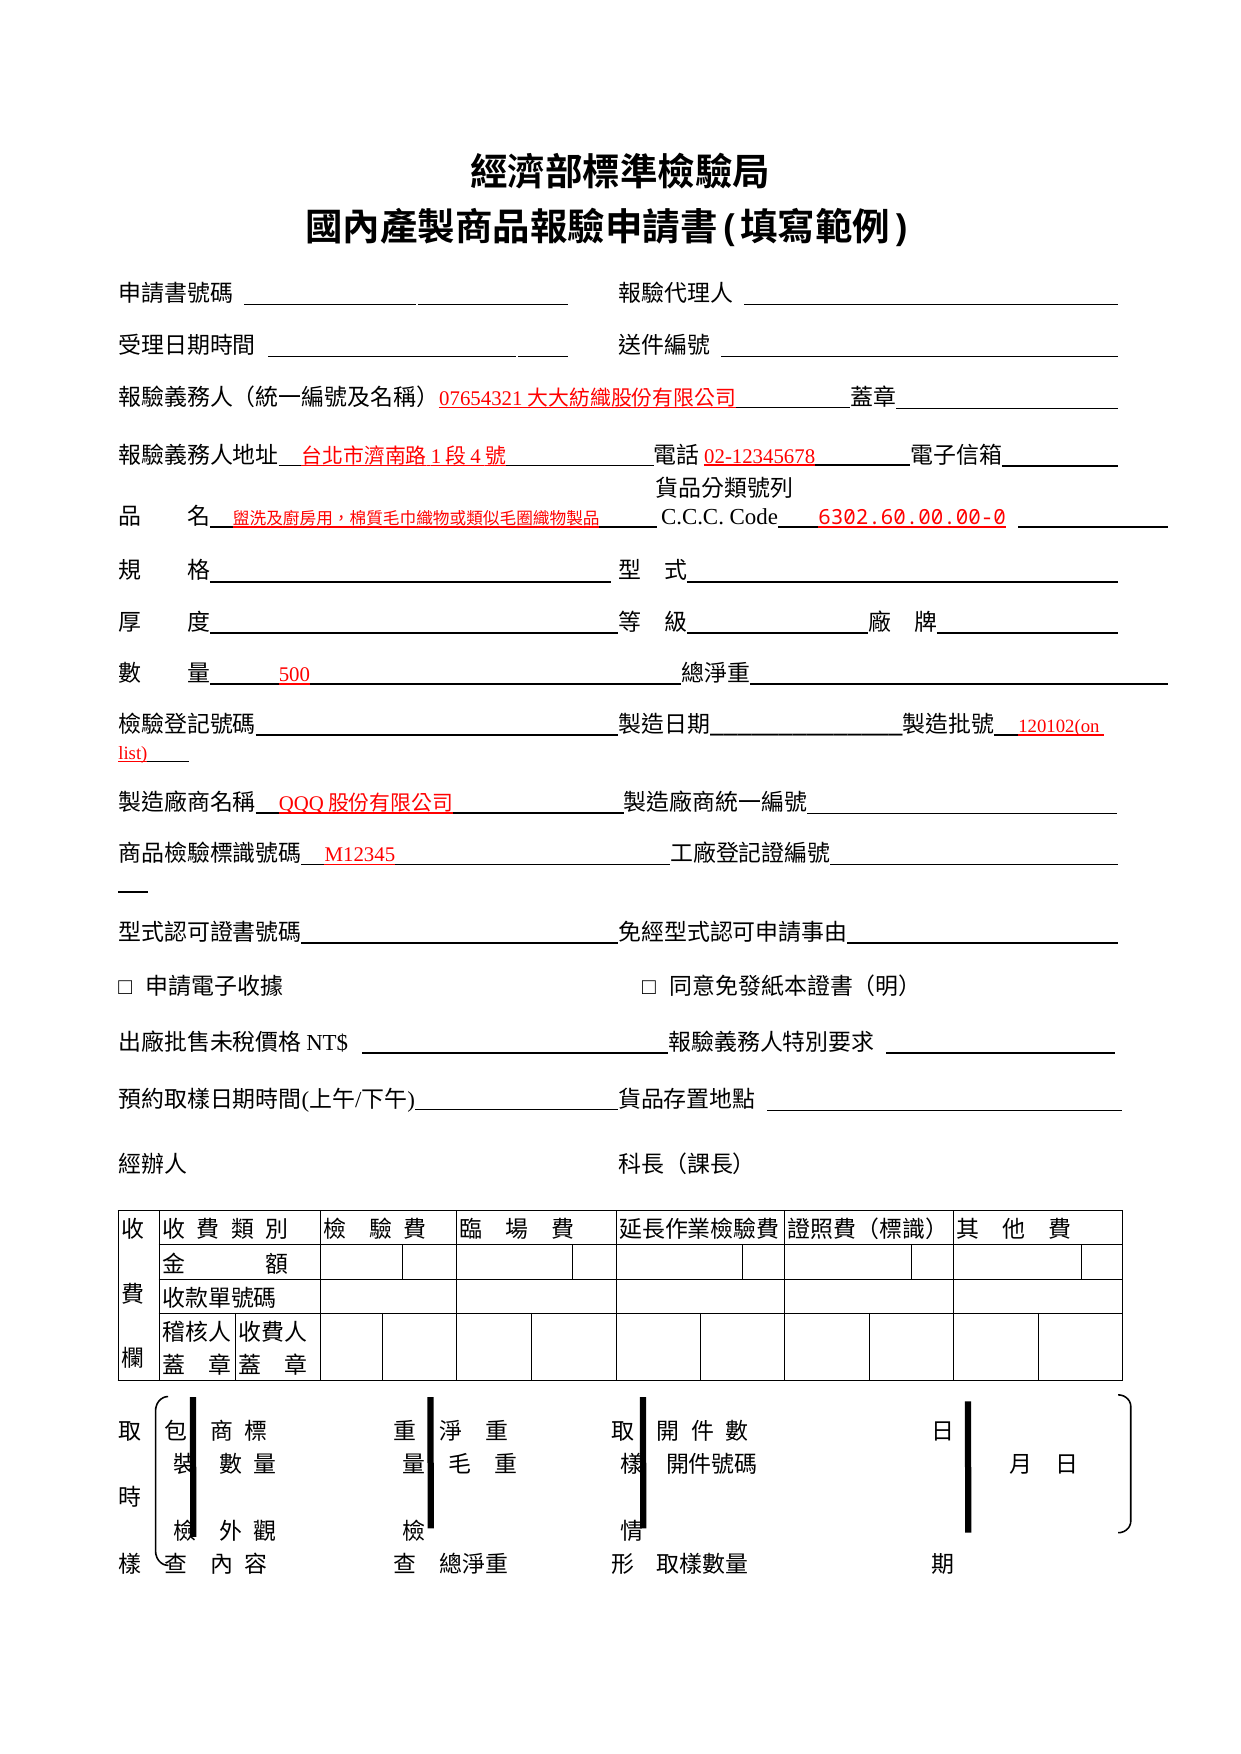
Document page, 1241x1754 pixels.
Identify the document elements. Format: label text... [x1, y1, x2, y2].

text 經濟部標準檢驗局 [118, 142, 1122, 196]
table_cell [403, 1245, 456, 1279]
text 製造廠商名稱 QQQ股份有限公司 製造廠商統一編號 [118, 789, 1122, 816]
table_cell [954, 1245, 1081, 1279]
table_header 收 費 欄 [119, 1211, 159, 1380]
table_cell [785, 1245, 911, 1279]
table_cell [785, 1280, 953, 1313]
text 品 名 盥洗及廚房用，棉質毛巾織物或類似毛圈織物製品 C.C.C. Code 6302.60.00.00-0 [118, 503, 1122, 530]
table_cell [912, 1245, 953, 1279]
table_cell 金 額 [160, 1245, 320, 1279]
table_cell [321, 1280, 456, 1313]
text 裝 數 量 量 毛 重 樣 開件號碼 月 日 時 [647, 1446, 965, 1512]
table_header 臨 場 費 [457, 1211, 616, 1244]
table_cell 收款單號碼 [160, 1280, 320, 1313]
text 檢 外 觀 檢 情 [157, 1512, 1122, 1546]
text 裝 數 量 量 毛 重 樣 開件號碼 月 日 時 [157, 1446, 190, 1512]
text 數 量 500 總淨重 [118, 659, 1122, 687]
text 厚 度 等 級 廠 牌 [118, 608, 1122, 636]
text 裝 數 量 量 毛 重 樣 開件號碼 月 日 時 [972, 1446, 1122, 1512]
text 報驗義務人地址 台北市濟南路1段4號 電話02-12345678 電子信箱 貨品分類號列 [118, 437, 1122, 503]
subtitle 申請書號碼 報驗代理人 [118, 275, 1122, 308]
table_cell [457, 1280, 616, 1313]
table_cell [457, 1245, 572, 1279]
text 經辦人 科長（課長） [118, 1146, 1122, 1179]
table_cell [617, 1314, 700, 1380]
table_header 檢 驗 費 [321, 1211, 456, 1244]
table_header 延長作業檢驗費 [617, 1211, 784, 1244]
text [972, 1413, 1122, 1446]
table_cell [321, 1245, 402, 1279]
text 報驗義務人（統一編號及名稱）07654321 大大紡織股份有限公司 蓋章 [118, 379, 1122, 412]
text □ 申請電子收據 □ 同意免發紙本證書（明） [118, 972, 1122, 999]
text 裝 數 量 量 毛 重 樣 開件號碼 月 日 時 [197, 1446, 427, 1512]
table_cell [954, 1280, 1122, 1313]
subtitle 受理日期時間 送件編號 [118, 327, 1122, 360]
table_cell [1039, 1314, 1122, 1380]
table_cell [321, 1314, 382, 1380]
text 國內產製商品報驗申請書(填寫範例) [118, 196, 1122, 251]
text 取 [118, 1413, 154, 1446]
table_cell [870, 1314, 953, 1380]
table_cell [457, 1314, 531, 1380]
text 出廠批售未稅價格NT$ 報驗義務人特別要求 [118, 1024, 1122, 1057]
table_cell 收費人 蓋 章 [236, 1314, 320, 1380]
table_cell [954, 1314, 1038, 1380]
text 包 [157, 1413, 189, 1446]
text 型式認可證書號碼 免經型式認可申請事由 [118, 918, 1122, 945]
text 檢驗登記號碼 製造日期______________製造批號 120102(on list) [118, 711, 1122, 765]
table_header 其 他 費 [954, 1211, 1122, 1244]
table_cell [785, 1314, 869, 1380]
table_cell [617, 1280, 784, 1313]
text 樣 查 內 容 查 總淨重 形 取樣數量 期 [118, 1546, 1122, 1579]
text 開 件 數 日 [647, 1413, 964, 1446]
table_cell [532, 1314, 616, 1380]
text 裝 數 量 量 毛 重 樣 開件號碼 月 日 時 [118, 1446, 154, 1512]
table_cell [617, 1245, 742, 1279]
table_cell 稽核人 蓋 章 [160, 1314, 235, 1380]
text 預約取樣日期時間(上午/下午) 貨品存置地點 [118, 1081, 1122, 1114]
text [118, 1512, 154, 1546]
table_cell [1082, 1245, 1122, 1279]
text 裝 數 量 量 毛 重 樣 開件號碼 月 日 時 [434, 1446, 640, 1512]
table_cell [701, 1314, 784, 1380]
text 商品檢驗標識號碼 M12345 工廠登記證編號 [118, 840, 1122, 894]
table_cell [383, 1314, 456, 1380]
table_cell [573, 1245, 616, 1279]
text 淨 重 取 [434, 1413, 639, 1446]
text 商 標 重 [197, 1413, 427, 1446]
table_header 證照費（標識） [785, 1211, 953, 1244]
table_cell [743, 1245, 784, 1279]
table_header 收 費 類 別 [160, 1211, 320, 1244]
text 規 格 型 式 [118, 557, 1122, 584]
